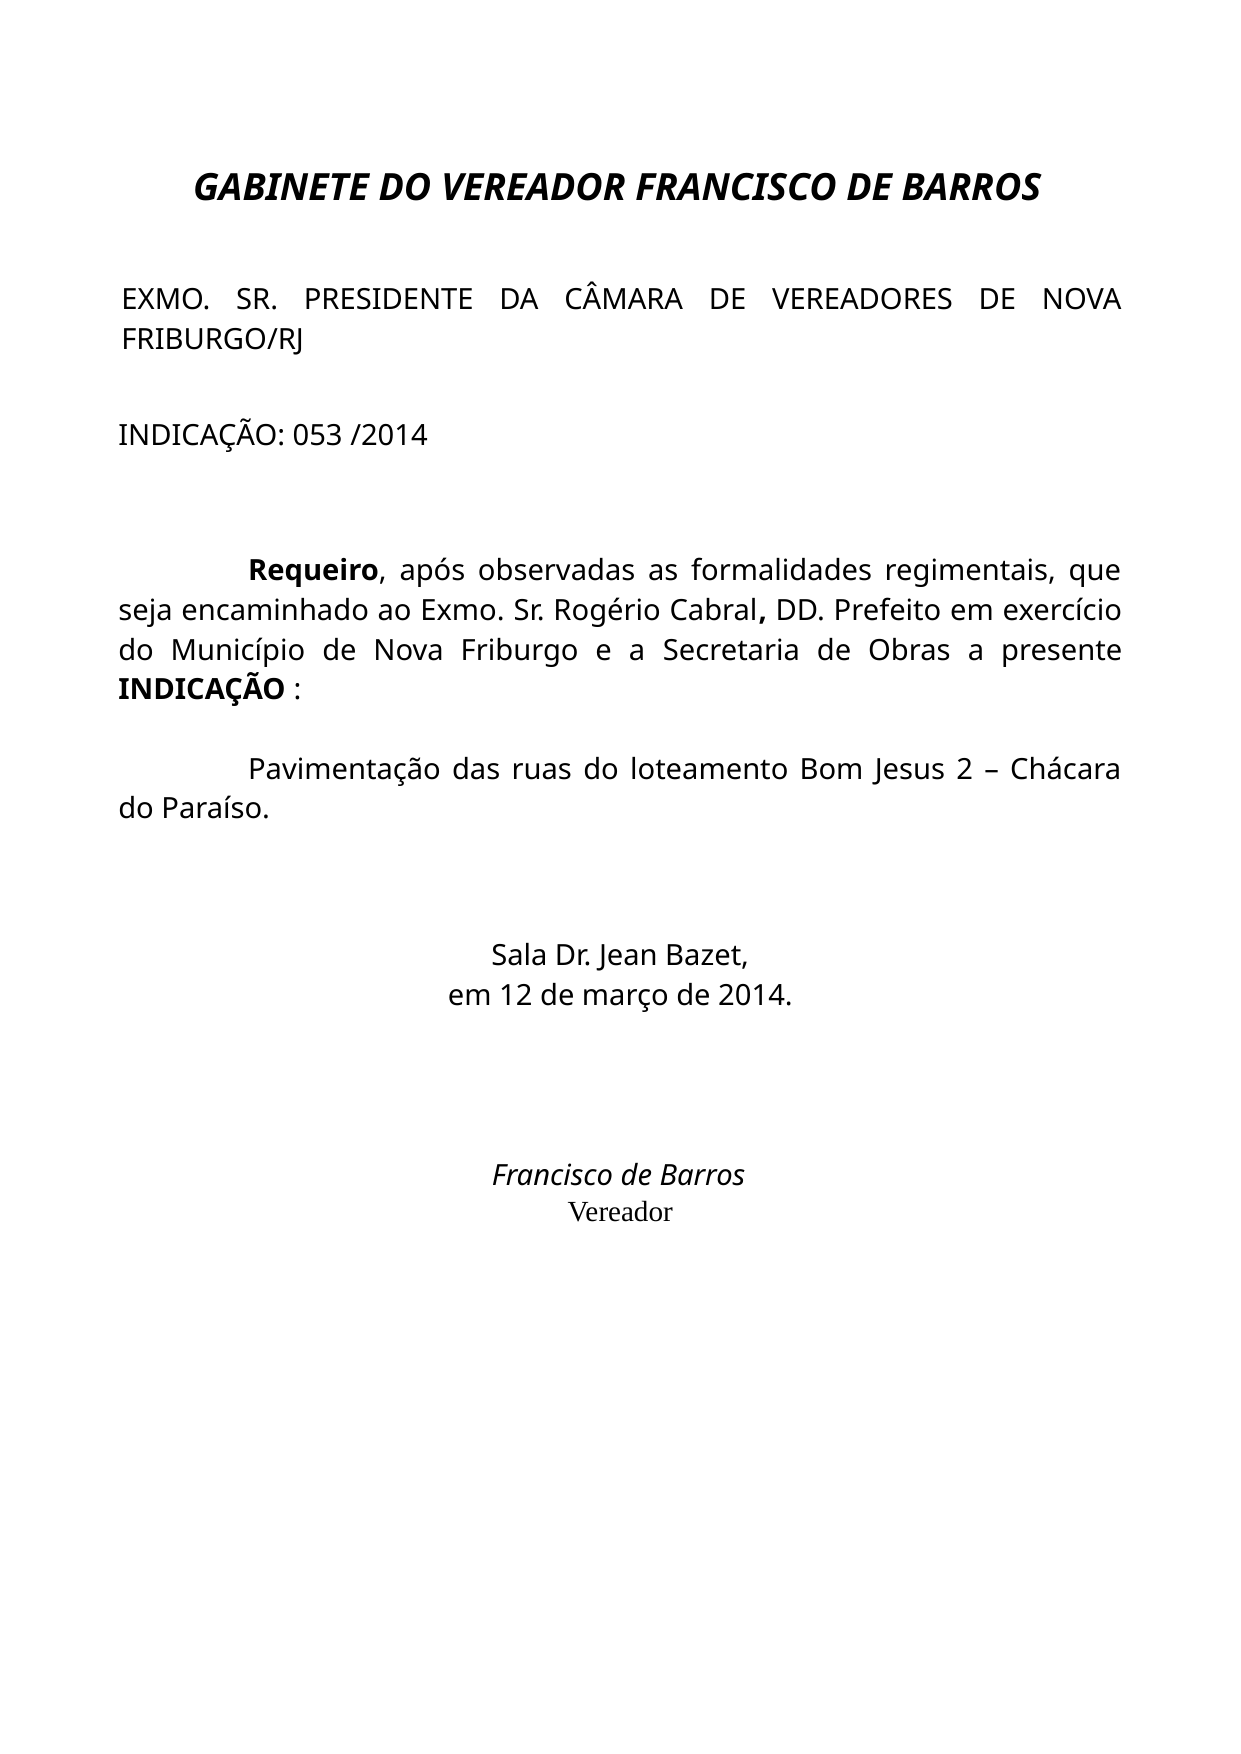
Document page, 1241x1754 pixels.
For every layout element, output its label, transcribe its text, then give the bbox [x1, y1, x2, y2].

text GABINETE DO VEREADOR FRANCISCO DE BARROS [117, 160, 1122, 211]
text Sala Dr. Jean Bazet, [118, 935, 1122, 974]
text INDICAÇÃO: 053 /2014 [118, 414, 1122, 454]
text em 12 de março de 2014. [118, 974, 1122, 1014]
text Francisco de Barros [118, 1154, 1122, 1194]
text Requeiro, após observadas as formalidades regimentais, que seja encaminhado ao Exmo. Sr. Rogério Cabral, DD. Prefeito em exercício do Município de Nova Friburgo e a Secretaria de Obras a presente INDICAÇÃO : [118, 549, 1122, 708]
text Pavimentação das ruas do loteamento Bom Jesus 2 – Chácara do Paraíso. [118, 748, 1122, 827]
text Vereador [118, 1194, 1122, 1227]
text EXMO. SR. PRESIDENTE DA CÂMARA DE VEREADORES DE NOVA FRIBURGO/RJ [121, 279, 1122, 358]
